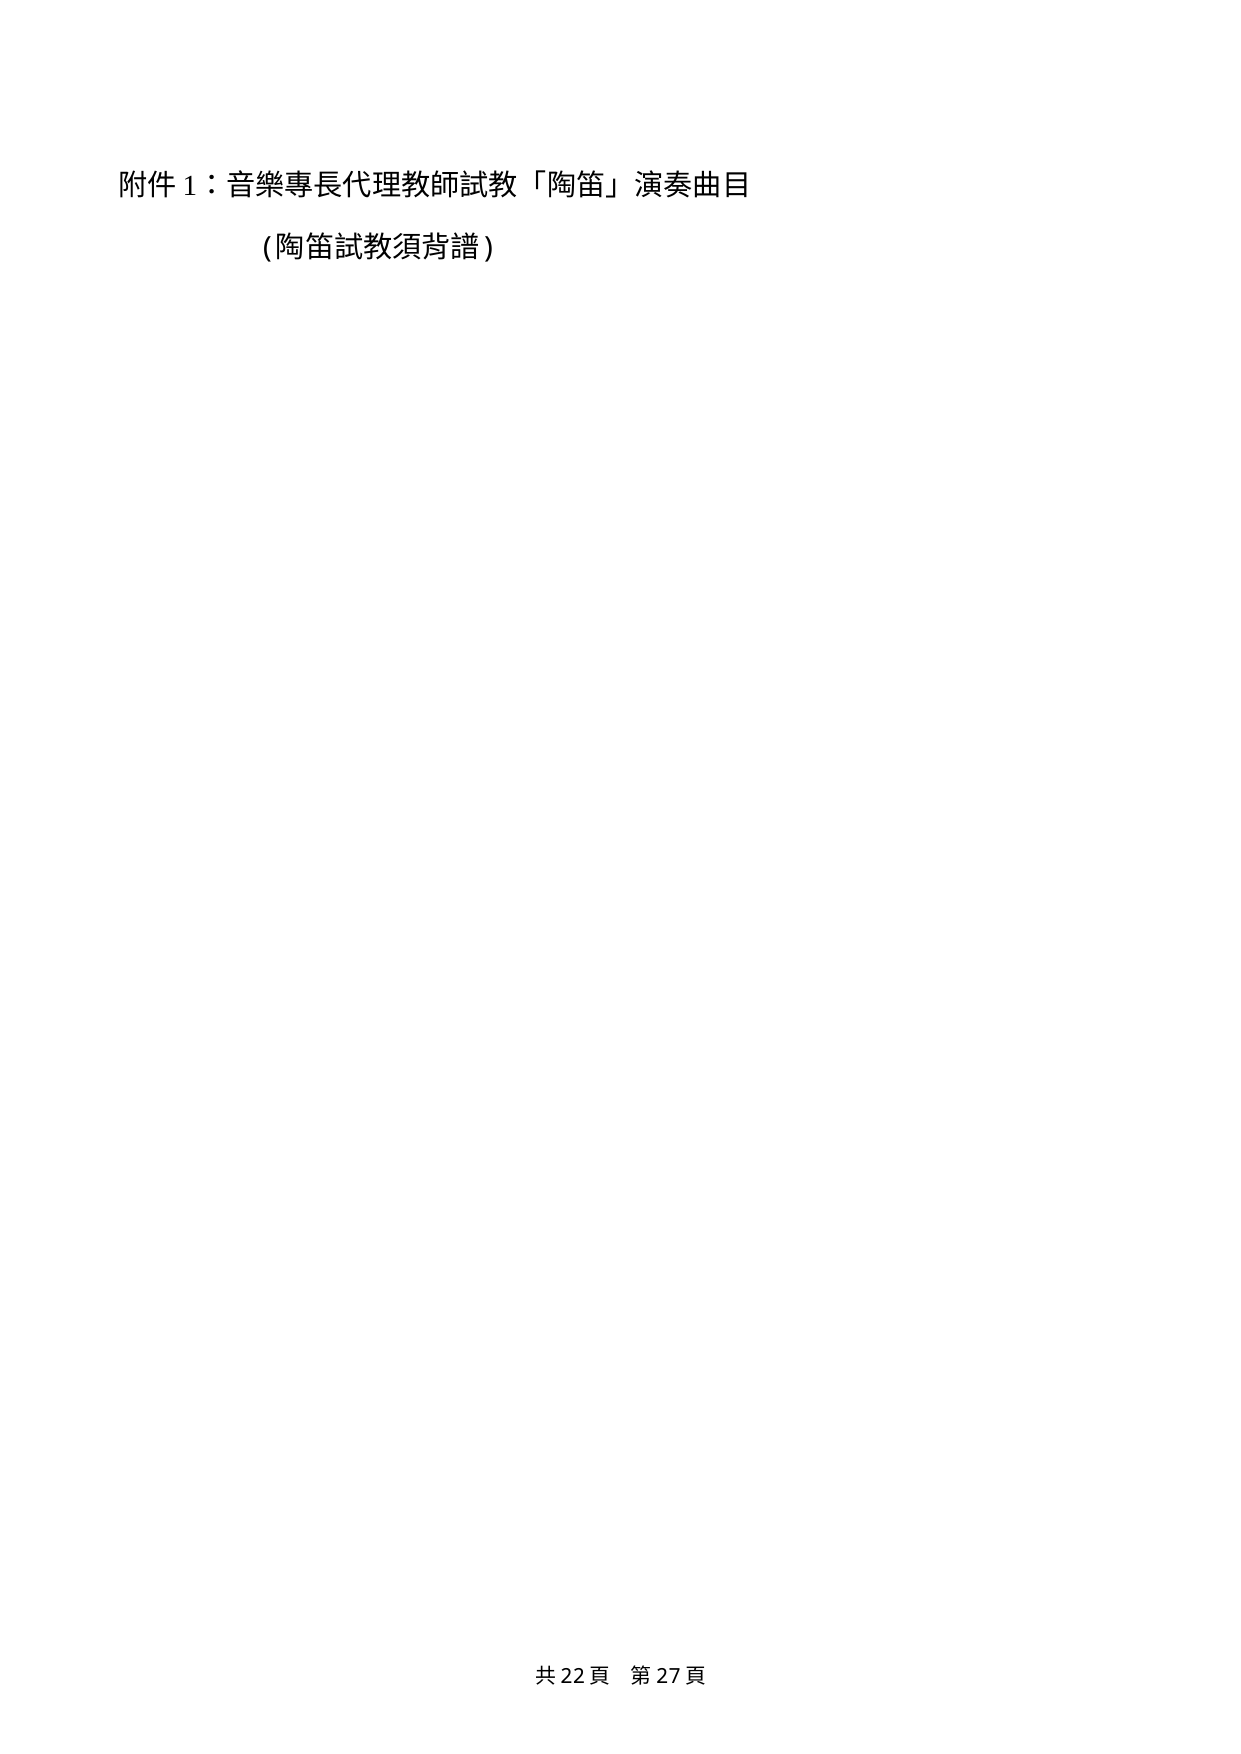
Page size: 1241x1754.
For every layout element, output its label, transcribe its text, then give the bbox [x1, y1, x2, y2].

text (陶笛試教須背譜) [118, 203, 1122, 266]
text 附件1：音樂專長代理教師試教「陶笛」演奏曲目 [118, 141, 1122, 203]
